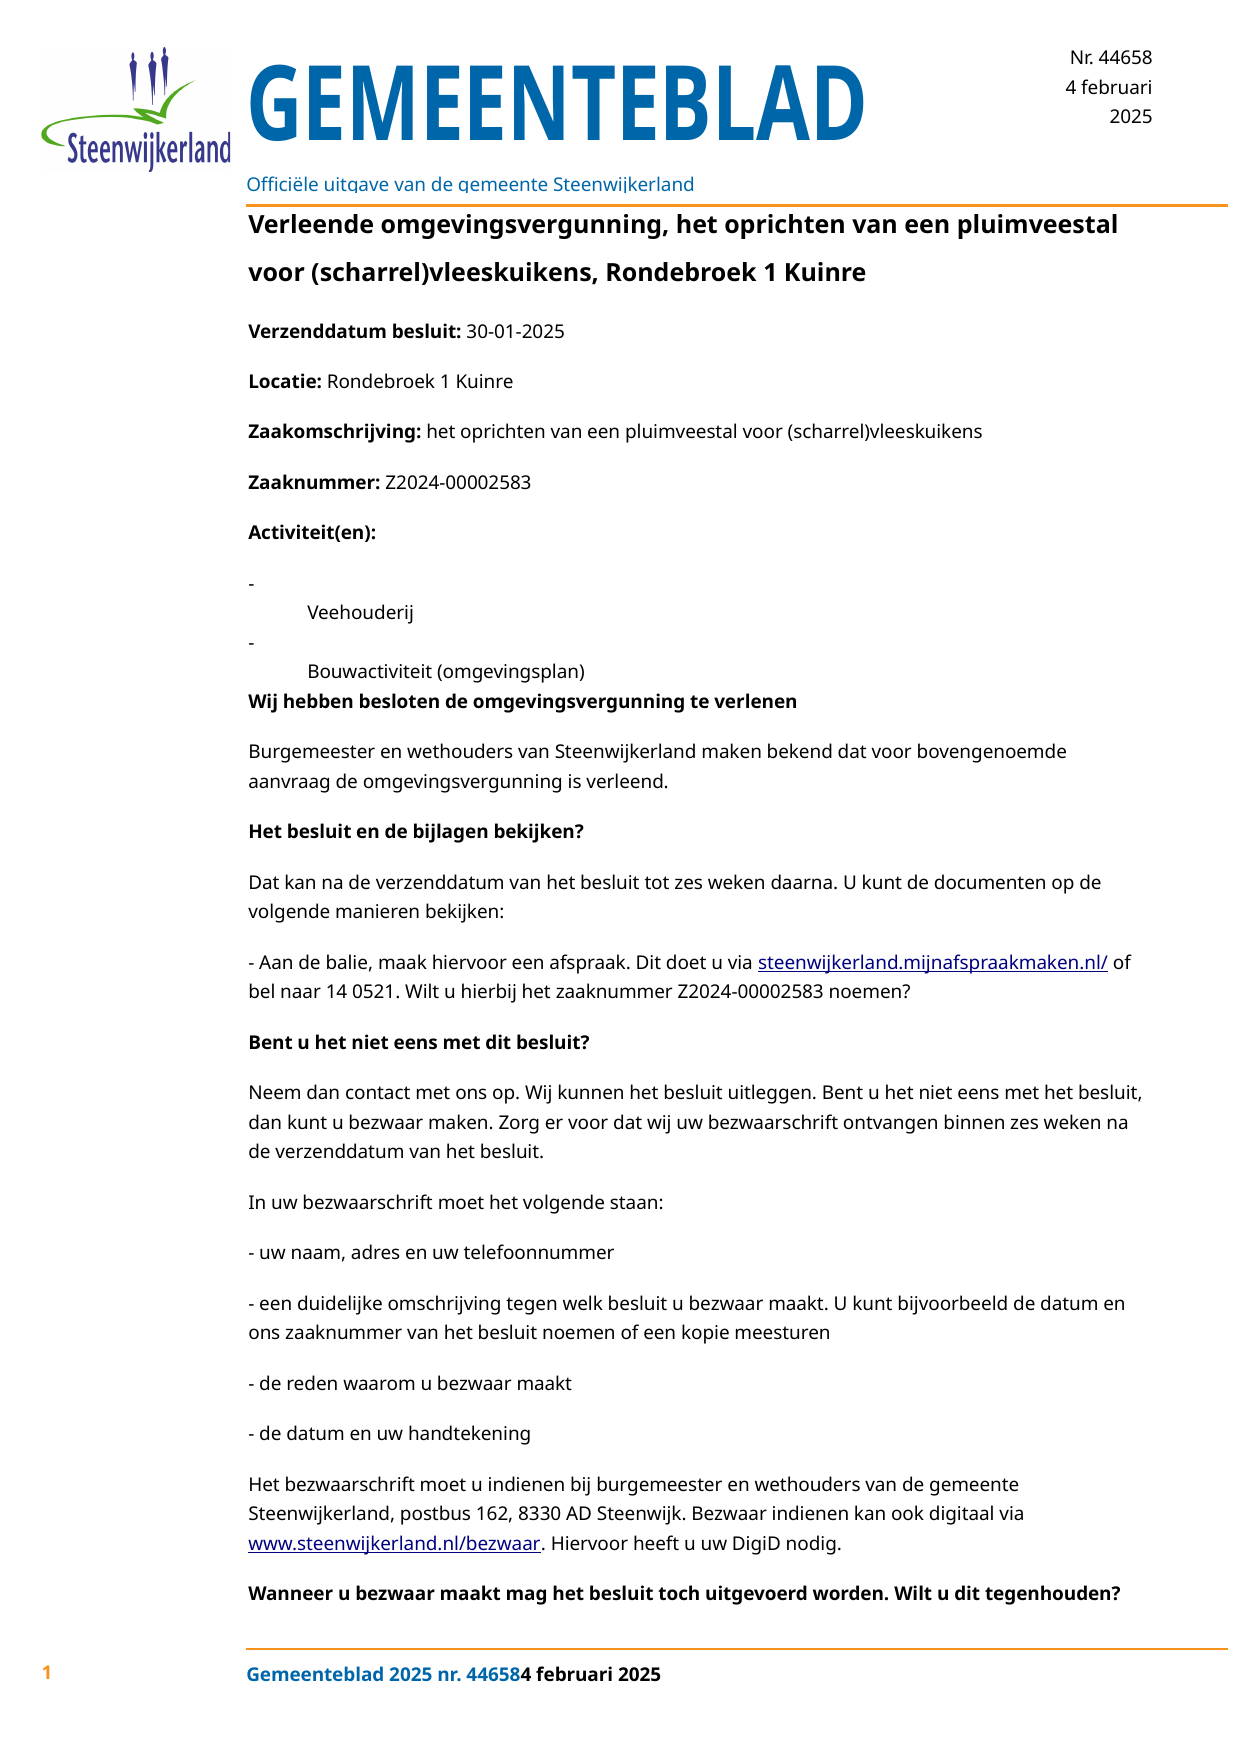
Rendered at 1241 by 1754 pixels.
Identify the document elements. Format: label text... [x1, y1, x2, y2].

text Neem dan contact met ons op. Wij kunnen het besluit uitleggen. Bent u het niet eens met het besluit, dan kunt u bezwaar maken. Zorg er voor dat wij uw bezwaarschrift ontvangen binnen zes weken na de verzenddatum van het besluit. [248, 1079, 1152, 1164]
text - uw naam, adres en uw telefoonnummer [248, 1239, 1152, 1265]
text - de reden waarom u bezwaar maakt [248, 1370, 1152, 1396]
text Wanneer u bezwaar maakt mag het besluit toch uitgevoerd worden. Wilt u dit tegenhouden? [248, 1580, 1152, 1606]
text - Aan de balie, maak hiervoor een afspraak. Dit doet u via steenwijkerland.mijnafspraakmaken.nl/ of bel naar 14 0521. Wilt u hierbij het zaaknummer Z2024-00002583 noemen? [248, 949, 1152, 1004]
text Bent u het niet eens met dit besluit? [248, 1029, 1152, 1055]
text Verzenddatum besluit: 30-01-2025 [248, 318, 1152, 344]
text - de datum en uw handtekening [248, 1420, 1152, 1446]
text Zaakomschrijving: het oprichten van een pluimveestal voor (scharrel)vleeskuikens [248, 419, 1152, 444]
text - een duidelijke omschrijving tegen welk besluit u bezwaar maakt. U kunt bijvoorbeeld de datum en ons zaaknummer van het besluit noemen of een kopie meesturen [248, 1290, 1152, 1345]
text Locatie: Rondebroek 1 Kuinre [248, 368, 1152, 394]
text Wij hebben besloten de omgevingsvergunning te verlenen [248, 688, 1152, 714]
text Het besluit en de bijlagen bekijken? [248, 819, 1152, 844]
text Het bezwaarschrift moet u indienen bij burgemeester en wethouders van de gemeente Steenwijkerland, postbus 162, 8330 AD Steenwijk. Bezwaar indienen kan ook digitaal via www.steenwijkerland.nl/bezwaar. Hiervoor heeft u uw DigiD nodig. [248, 1471, 1152, 1556]
picture [41, 47, 231, 172]
text Verleende omgevingsvergunning, het oprichten van een pluimveestal voor (scharrel)vleeskuikens, Rondebroek 1 Kuinre [248, 207, 1152, 288]
text Burgemeester en wethouders van Steenwijkerland maken bekend dat voor bovengenoemde aanvraag de omgevingsvergunning is verleend. [248, 739, 1152, 794]
text Dat kan na de verzenddatum van het besluit tot zes weken daarna. U kunt de documenten op de volgende manieren bekijken: [248, 869, 1152, 924]
list Bouwactiviteit (omgevingsplan) [248, 659, 1152, 684]
list Veehouderij [248, 599, 1152, 625]
text Activiteit(en): [248, 519, 1152, 545]
text In uw bezwaarschrift moet het volgende staan: [248, 1189, 1152, 1215]
text Zaaknummer: Z2024-00002583 [248, 469, 1152, 495]
